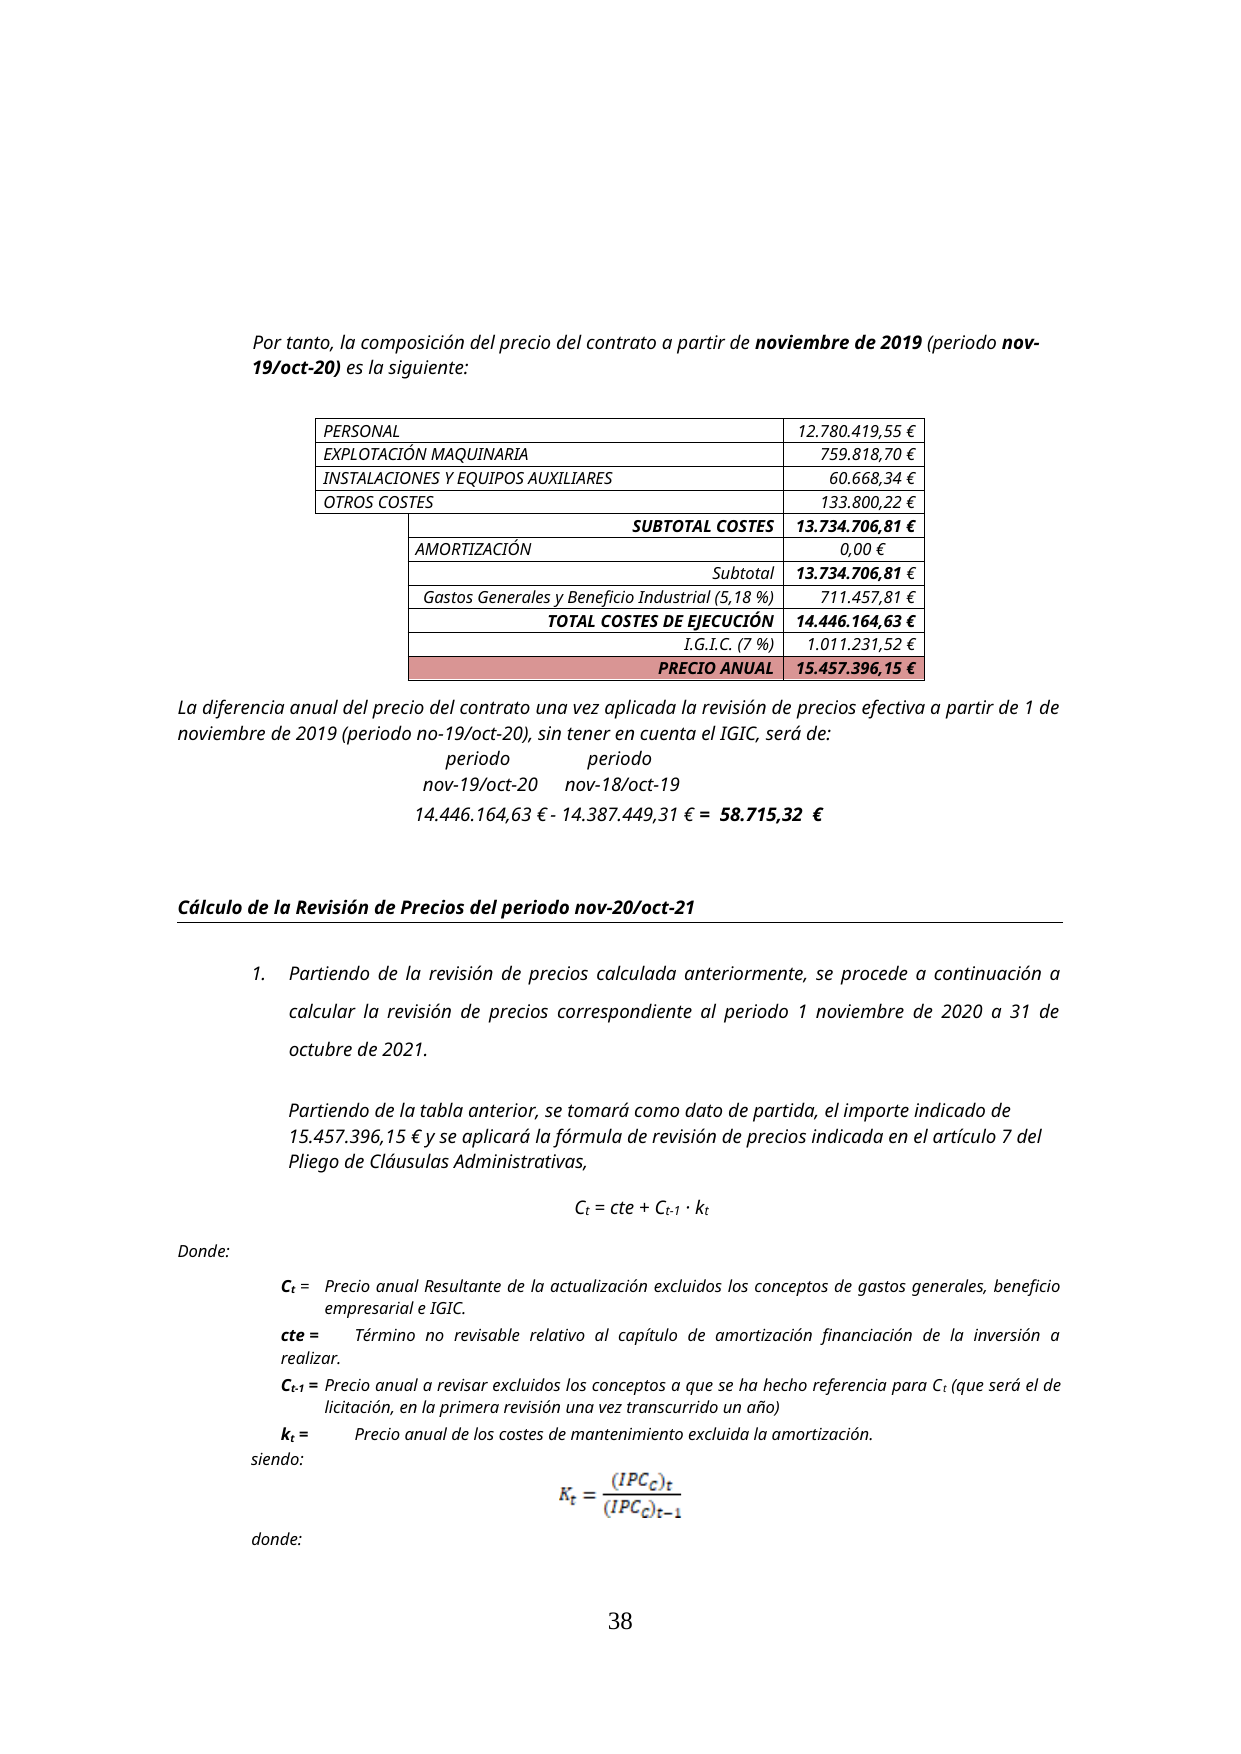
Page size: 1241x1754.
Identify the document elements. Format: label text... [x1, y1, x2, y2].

table_cell 14.446.164,63 € [414, 797, 549, 832]
table_cell 711.457,81 € [784, 586, 924, 608]
text donde: [251, 1527, 1063, 1550]
table_header periodo nov-19/oct-20 [414, 746, 549, 797]
table_cell TOTAL COSTES DE EJECUCIÓN [409, 609, 783, 632]
text Ct = Precio anual Resultante de la actualización excluidos los conceptos de gastos generales, beneficio empresarial e IGIC. [281, 1274, 1063, 1320]
table_cell Gastos Generales y Beneficio Industrial (5,18 %) [409, 586, 783, 608]
table_cell 60.668,34 € [784, 467, 924, 489]
table_cell Subtotal [409, 562, 783, 584]
table_cell = 58.715,32 € [697, 797, 827, 832]
text Ct-1 = Precio anual a revisar excluidos los conceptos a que se ha hecho referencia para Ct (que será el de licitación, en la primera revisión una vez transcurrido un año) [281, 1373, 1063, 1419]
text La diferencia anual del precio del contrato una vez aplicada la revisión de precios efectiva a partir de 1 de noviembre de 2019 (periodo no-19/oct-20), sin tener en cuenta el IGIC, será de: [177, 695, 1063, 746]
table_cell 13.734.706,81 € [784, 562, 924, 584]
table_header [697, 746, 827, 797]
text Donde: [177, 1239, 1063, 1262]
table_cell [316, 514, 408, 679]
table_cell INSTALACIONES Y EQUIPOS AUXILIARES [316, 467, 783, 489]
table_cell 13.734.706,81 € [784, 514, 924, 537]
table_cell AMORTIZACIÓN [409, 538, 783, 561]
table_cell SUBTOTAL COSTES [409, 514, 783, 537]
table_header 12.780.419,55 € [784, 419, 924, 442]
table_cell 0,00 € [784, 538, 924, 561]
table_cell I.G.I.C. (7 %) [409, 633, 783, 656]
table_cell - 14.387.449,31 € [549, 797, 697, 832]
table_cell 14.446.164,63 € [784, 609, 924, 632]
text cte = Término no revisable relativo al capítulo de amortización financiación de la inversión a realizar. [281, 1324, 1063, 1369]
table_header periodo nov-18/oct-19 [549, 746, 697, 797]
table_cell 133.800,22 € [784, 491, 924, 513]
table_header PERSONAL [316, 419, 783, 442]
table_cell PRECIO ANUAL [409, 657, 783, 679]
list Partiendo de la revisión de precios calculada anteriormente, se procede a continuación a calcular la revisión de precios correspondiente al periodo 1 noviembre de 2020 a 31 de octubre de 2021. [251, 960, 1063, 1062]
text kt = Precio anual de los costes de mantenimiento excluida la amortización. [281, 1423, 1063, 1446]
table_cell 759.818,70 € [784, 443, 924, 466]
table_cell EXPLOTACIÓN MAQUINARIA [316, 443, 783, 466]
table_cell 15.457.396,15 € [784, 657, 924, 679]
text Partiendo de la tabla anterior, se tomará como dato de partida, el importe indicado de 15.457.396,15 € y se aplicará la fórmula de revisión de precios indicada en el artículo 7 del Pliego de Cláusulas Administrativas, [288, 1097, 1063, 1174]
text Por tanto, la composición del precio del contrato a partir de noviembre de 2019 (periodo nov-19/oct-20) es la siguiente: [252, 329, 1063, 380]
table_cell OTROS COSTES [316, 491, 783, 513]
table_cell 1.011.231,52 € [784, 633, 924, 656]
text siendo: [251, 1448, 1063, 1471]
text Cálculo de la Revisión de Precios del periodo nov-20/oct-21 [177, 894, 1063, 922]
text Ct = cte + Ct-1 · kt [222, 1194, 1063, 1219]
